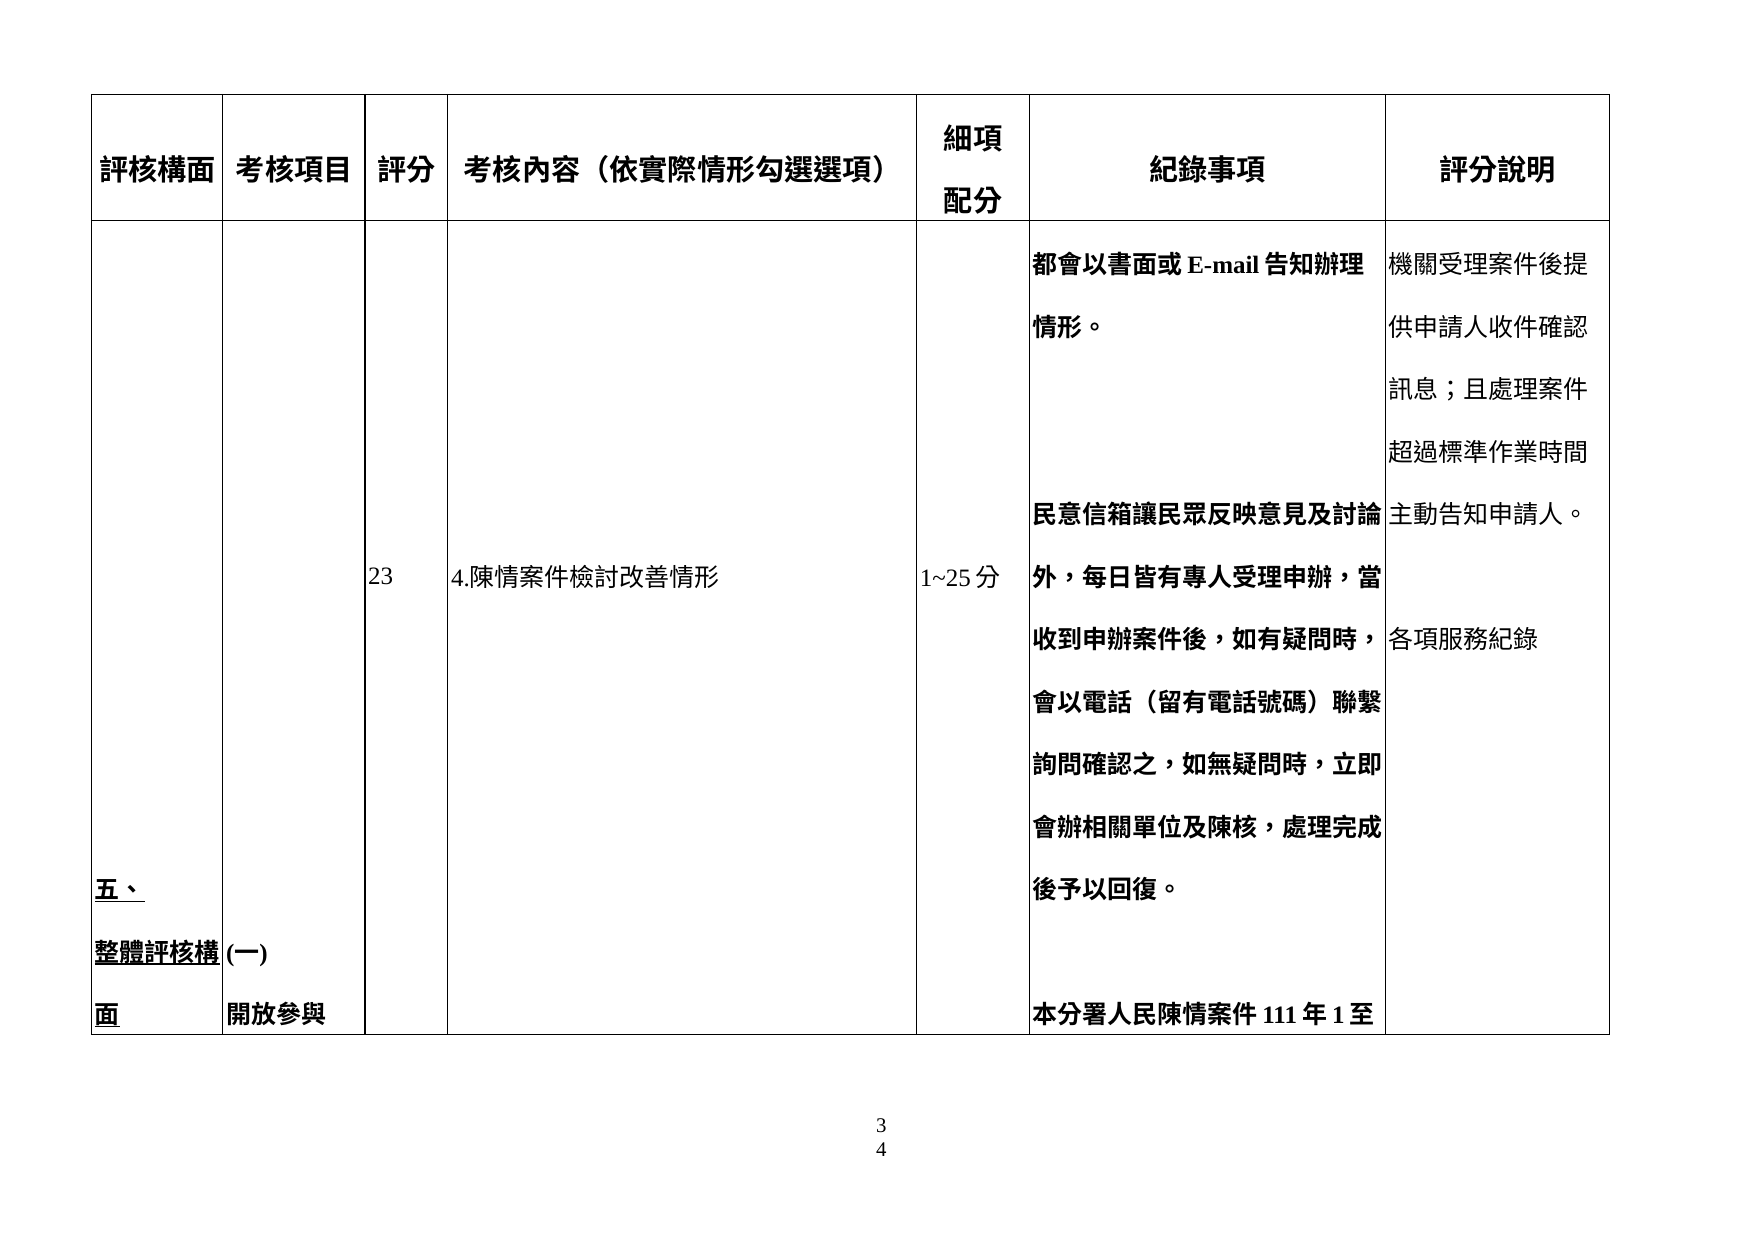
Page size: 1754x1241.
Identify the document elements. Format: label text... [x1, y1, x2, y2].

table_header 紀錄事項 [1030, 95, 1385, 220]
table_cell 機關受理案件後提供申請人收件確認訊息；且處理案件超過標準作業時間主動告知申請人。 各項服務紀錄 [1386, 221, 1609, 1033]
table_header 評核構面 [92, 95, 222, 220]
table_header 考核內容（依實際情形勾選選項） [448, 95, 916, 220]
table_cell 應建立業務標準作業流程及處理時限，維持服務措施處理一致性；確保資訊提供、問題回應或申辦案件處理的正確性，並適時檢討改進流程與作業方式。 申辦業務標準作業流程訂定情形(30分) 應提供申辦業務標準作業流程訂定比率及持續檢討情形。 服務及時性(40分) 重視民眾申辦案件的處理效率，確保於處理時限內完成。 服務人員專業度(30分) 注重服務人員專業度，確保問題回應及 申辦案件處理的正確性。 ■服務人員回應問題正確率達90％以上。 □服務人員回應問題正確率達85％以上。 □服務人員回應問題正確率達80％以上。 □服務人員回應問題正確率達75％以上。 □服務人員回應問題正確率達70％以上。 應提高民眾臨櫃洽公或網站使用的便利性，建置合宜的服務環境，並注重服務人員的禮貌態度；提供民眾易讀、易懂、易用的服務資訊及進度查詢管道，提升服務流程透明度。 服務設施合宜程度(20分) ■除提供「核心設施」外，另備有「一般設施」供民眾使用，且有必要的使用說明與管理，確保設施品質。 □提供「核心設施」供民眾使用，且有必要的使用說明與管理，並定期檢查與充實，確保設施品質。 □提供「核心設施」供民眾使用，且有必要的使用說明與管理，確保設施品質。 網站使用便利性(20分) （1）機關網站應方便瀏覽查詢 （2）提供多元及便利的資訊檢索服務 （3）確保網站內容的正確性及有效連結 服務行為的友善性(30分) ■機關電話禮貌測試結果優良。 （測試分數90分以上） □機關電話禮貌測試結果良好。 （測試分數80分以上） 機關電話禮貌測試結果普通。 （測試分數70分以上） 服務資訊透明度(30分) （1）資訊公開(10分) 主動公開服務相關資訊，如服務項目、業務承辦資訊、相關法規、申辦業務標準作業流程、應備表件、書表範例等。公開資訊應以簡明、易讀易懂及易用之形式呈現，供民眾查閱或運用。 （2）資料開放(10分) 從民眾應用面思考，盤點業務資料，並於結構化及去個資識別化後，採開放格式或應用程式介面方式對外開放，供使用者依需求連結下載及利用，並應定期檢視及更新資料。 （3）案件查詢管道(10分) ■提供現場、電話、網路及其他方式（如APP或QR Code等）。 □提供現場、電話及網路查詢。 □提供現場查詢。 瞭解民眾服務需求，檢討既有服務措施，並運用多元策略，提升服務便捷度(100分) 1.建置單一窗口整合服務 2.減除申辦案件需檢附之書表謄本 3.開發線上申辦或跨平台通用服務 4.其他服務作法 關注服務對象屬性、居住地區差異及數位落差情形，運用多元策略，促進服務可近性(100分) 1.客製化服務 2.專人全程服務 3.主動服務 4.其他服務作法 在不同發展條件下，運用自身優勢或克服劣勢，達成特定服務目標之努力或措施(100分) 突破成長(50分) 機關為完成服務遞送，於考量機關任務、服務對象屬性、資源可運用程度後，積極排除各項不利因素達成服務目標所展現之努力與成效。 優質服務(50分) 機關在其核心業務範疇內，於設定服務目標後，運用多元策略，提出符合機關任務且較現有服務措施具有挑戰性，或符合機關特色且更具吸引力、豐富性之其他服務措施。 機關運用多元管道蒐集機關成員意見(50分) 檢討及改造內部流程，精實作業，減省不必要的審核及行政程序(50分) 機關內部服務精進機制運作情形、創新服務提案情形及採行率(100分) ■機關能否產生源源不絕的創新服務之關鍵所在是組織內部創新機制及運作。 ■機關應詳細說明內部創新提案機制之建立及運作情形，並確保該機制可常態性持續運轉。 洽公環境適切程度（20分） ■民眾對於機關整體洽公環境的滿意度達85％以上。 □民眾對於機關整體洽公環境的滿意度達75％以上。 □民眾對於機關整體洽公環境的滿意度達65％以上。 洽公服務禮儀滿意度（20分） ■民眾對於洽公服務禮儀的滿意度達85％以上。 □民眾對於洽公服務禮儀的滿意度達75％以上。 □民眾對於洽公服務禮儀的滿意度達65％以上。 洽公服務專業性滿意度（20分） ■民眾對於洽公服務專業性的滿意度達85％以上。 □民眾對於洽公服務專業性的滿意度達75％以上。 □民眾對於洽公服務專業性的滿意度達65％以上。 洽公服務措施滿意度（20分） ■民眾對於洽公服務措施的滿意度達85％以上。 □民眾對於洽公服務措施的滿意度達75％以上。 □民眾對於洽公服務措施的滿意度達65％以上。 內部同仁滿意度（20分） ■內部同仁對於機關的滿意度達85％以上。 □內部同仁對於機關的滿意度達75％以上。 □內部同仁對於機關的滿意度達65％以上。 針對民眾意見、抱怨及陳情等，積極回應，有效協助民眾解決問題(100分) 1.民眾意見回應處理機制 2.民眾意見回應處理情形 3.陳情案件處理滿意度調查 4.陳情案件檢討改善情形 開放參與在基礎服務、服務遞送、服務量能及服務評價等構面不同運用方式(50分) 創新性在基礎服務、服務遞送、服務量能及服務評價等構面不同運用方式(50分) [448, 221, 916, 1033]
table_cell 都會以書面或E-mail告知辦理情形。 民意信箱讓民眾反映意見及討論外，每日皆有專人受理申辦，當收到申辦案件後，如有疑問時，會以電話（留有電話號碼）聯繫詢問確認之，如無疑問時，立即會辦相關單位及陳核，處理完成後予以回復。 本分署人民陳情案件111年1至 [1030, 221, 1385, 1033]
table_header 評分說明 [1386, 95, 1609, 220]
table_cell 1~25分 [917, 221, 1029, 1033]
table_header 考核項目 [223, 95, 364, 220]
table_cell 23 [366, 221, 447, 1033]
table_header 細項 配分 [917, 95, 1029, 220]
table_header 評分 [366, 95, 447, 220]
table_cell (一) 開放參與 [223, 221, 364, 1033]
table_cell 五、 整體評核構面 [92, 221, 222, 1033]
